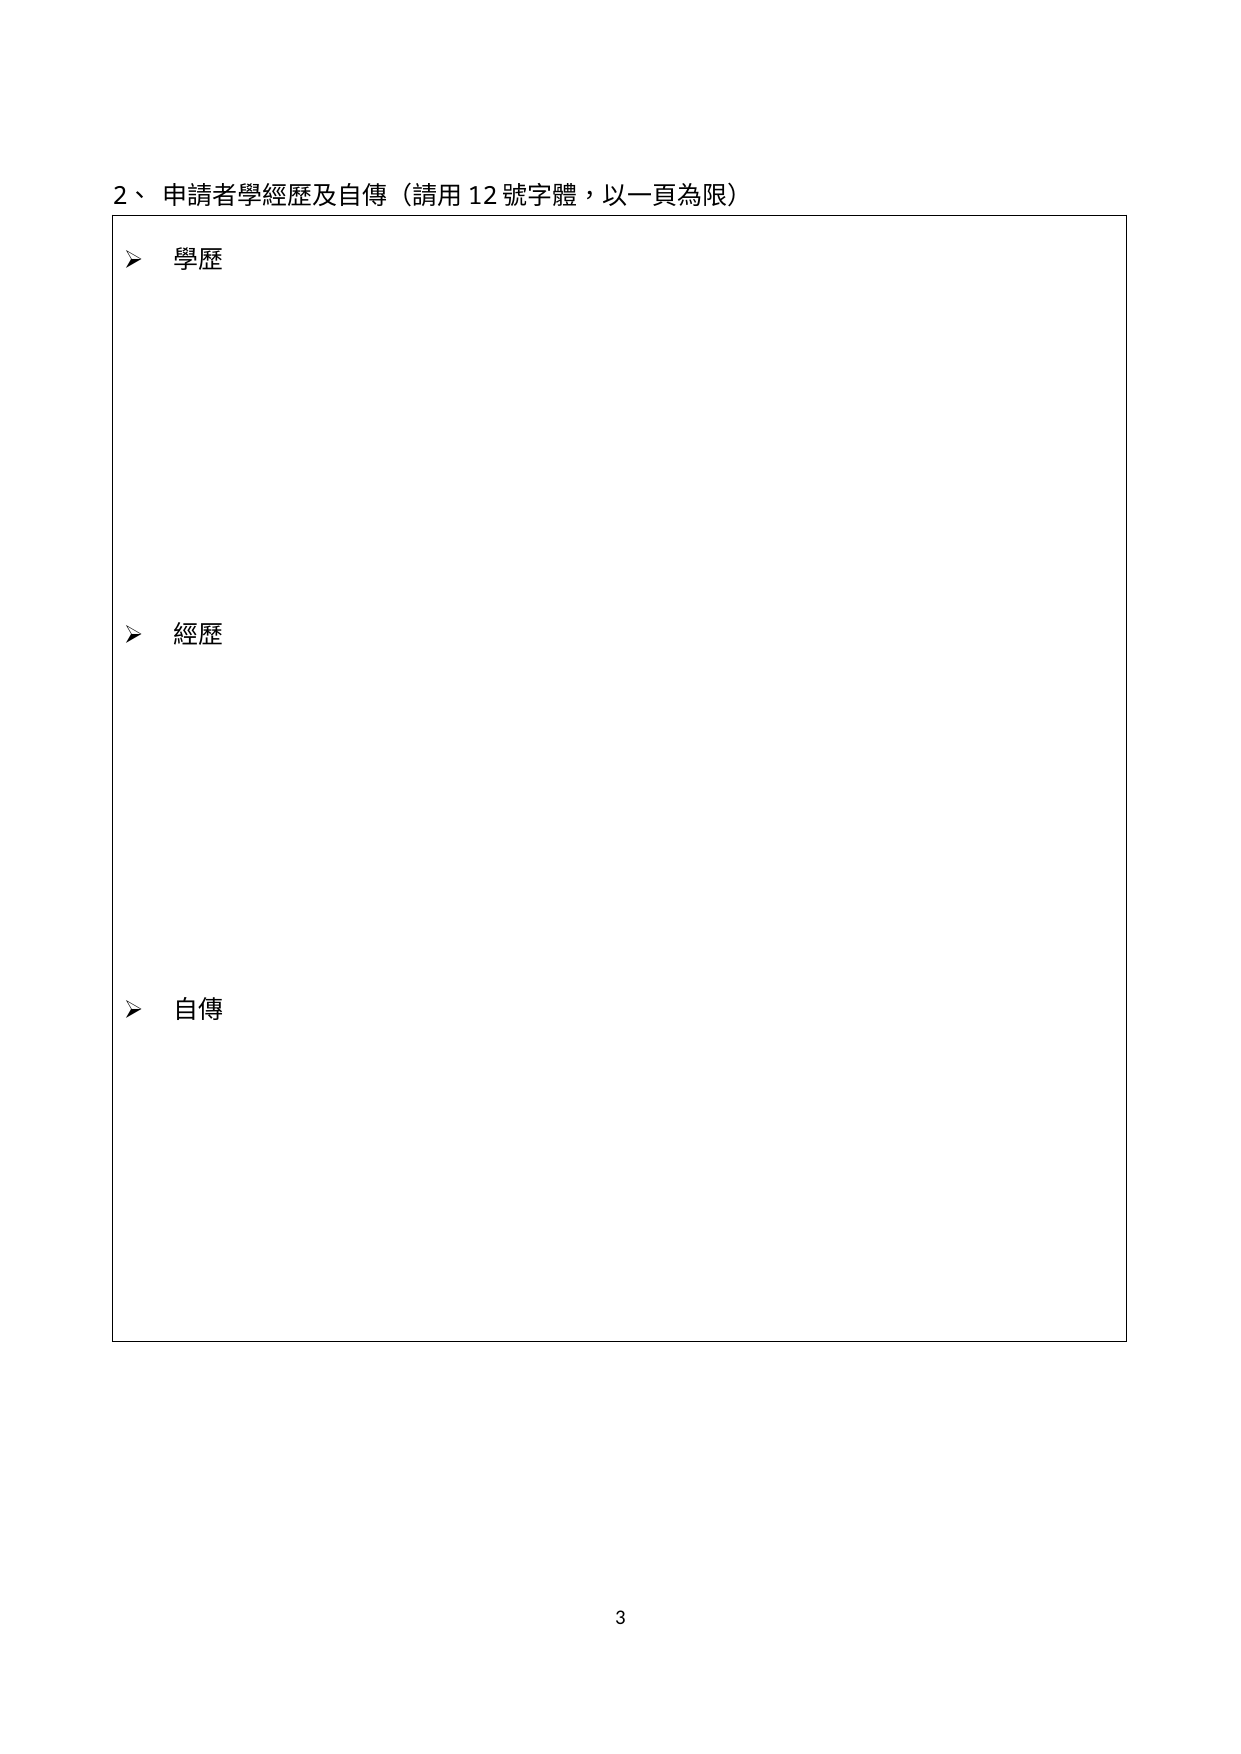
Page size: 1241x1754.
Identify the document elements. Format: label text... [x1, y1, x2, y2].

table_header 學歷 經歷 自傳 [113, 216, 1126, 1341]
list 申請者學經歷及自傳（請用12號字體，以一頁為限） [112, 152, 1128, 214]
